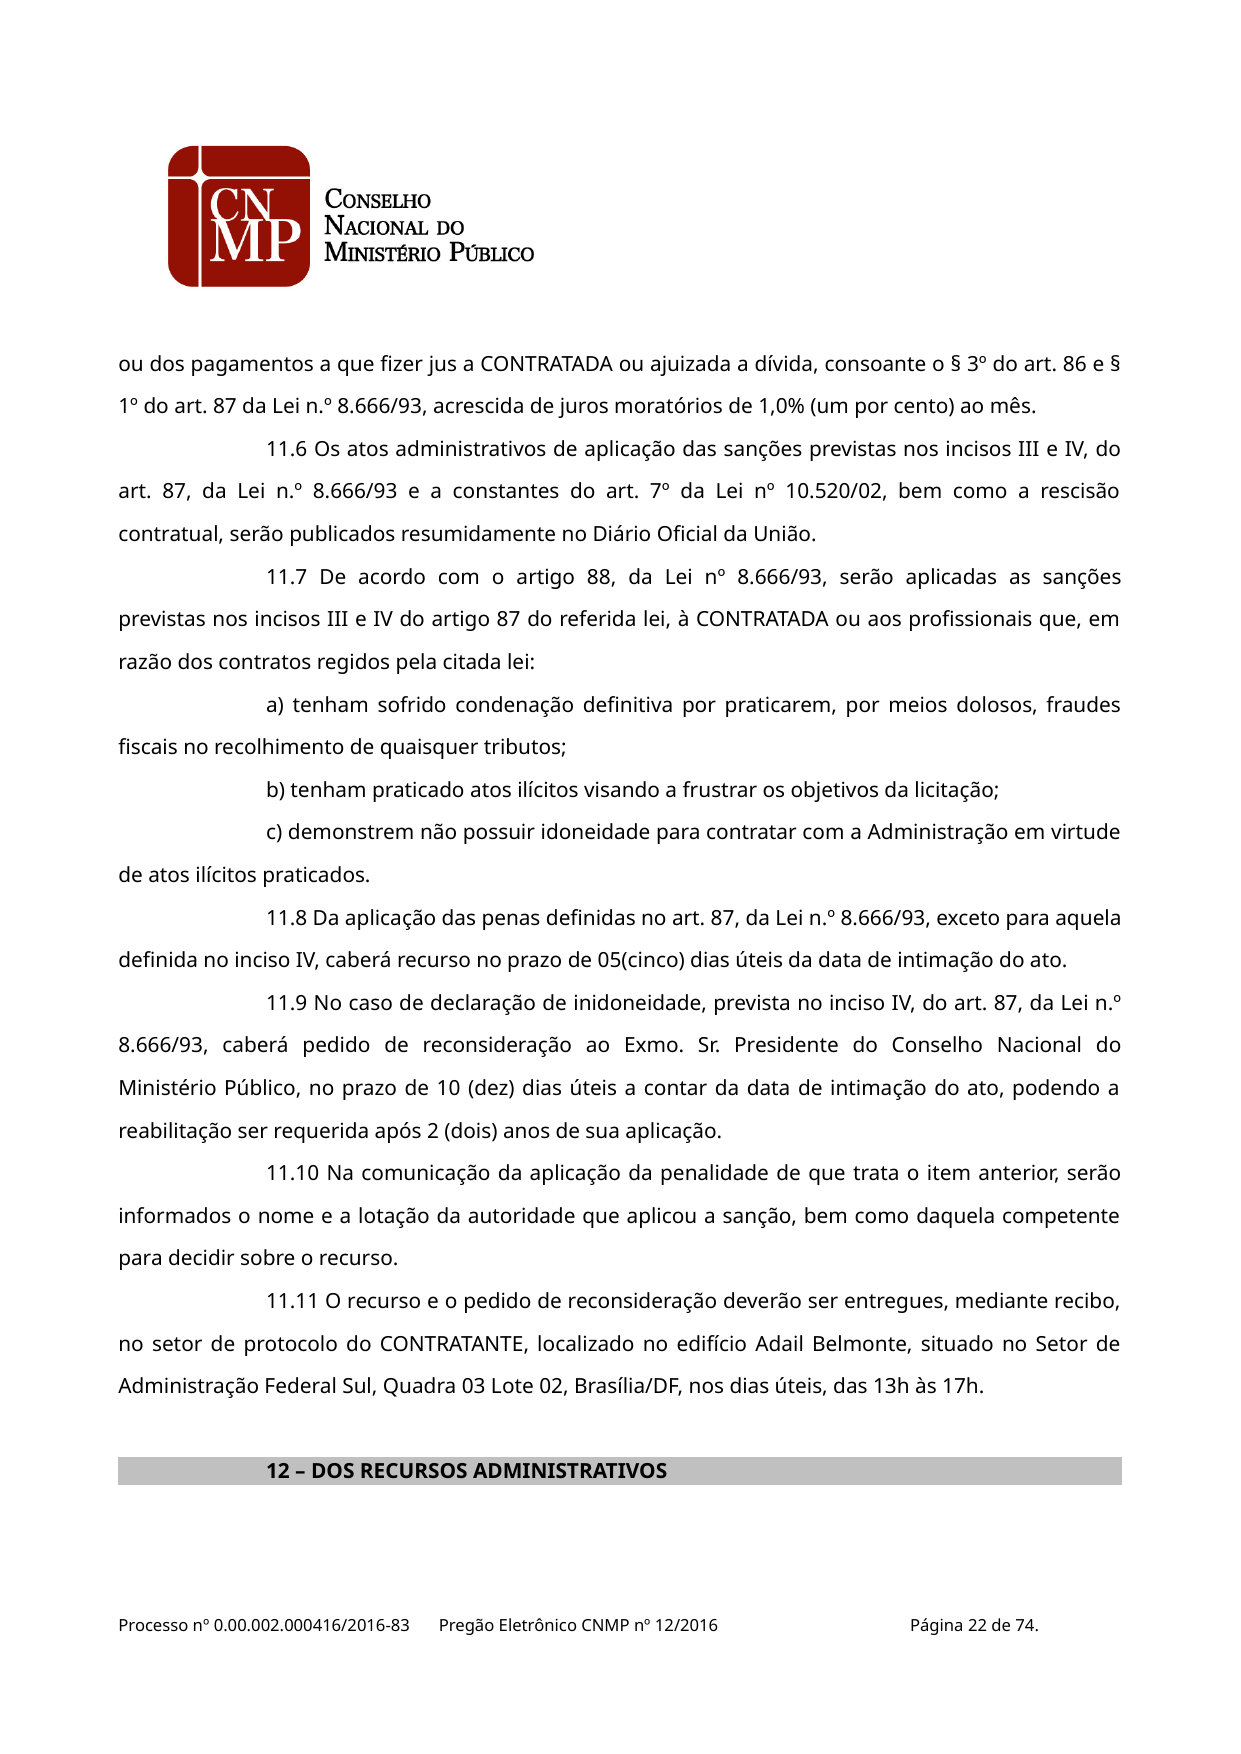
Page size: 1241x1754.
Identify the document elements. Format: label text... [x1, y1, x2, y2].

text 11.8 Da aplicação das penas definidas no art. 87, da Lei n.º 8.666/93, exceto para aquela definida no inciso IV, caberá recurso no prazo de 05(cinco) dias úteis da data de intimação do ato. [118, 903, 1122, 974]
text a) tenham sofrido condenação definitiva por praticarem, por meios dolosos, fraudes fiscais no recolhimento de quaisquer tributos; [118, 690, 1122, 761]
text 11.10 Na comunicação da aplicação da penalidade de que trata o item anterior, serão informados o nome e a lotação da autoridade que aplicou a sanção, bem como daquela competente para decidir sobre o recurso. [118, 1158, 1122, 1272]
text b) tenham praticado atos ilícitos visando a frustrar os objetivos da licitação; [118, 775, 1122, 803]
text 11.6 Os atos administrativos de aplicação das sanções previstas nos incisos III e IV, do art. 87, da Lei n.º 8.666/93 e a constantes do art. 7º da Lei nº 10.520/02, bem como a rescisão contratual, serão publicados resumidamente no Diário Oficial da União. [118, 434, 1122, 548]
text c) demonstrem não possuir idoneidade para contratar com a Administração em virtude de atos ilícitos praticados. [118, 817, 1122, 888]
text 11.11 O recurso e o pedido de reconsideração deverão ser entregues, mediante recibo, no setor de protocolo do CONTRATANTE, localizado no edifício Adail Belmonte, situado no Setor de Administração Federal Sul, Quadra 03 Lote 02, Brasília/DF, nos dias úteis, das 13h às 17h. [118, 1286, 1122, 1400]
text 12 – DOS RECURSOS ADMINISTRATIVOS [118, 1457, 1122, 1485]
picture [143, 123, 550, 309]
text 11.7 De acordo com o artigo 88, da Lei nº 8.666/93, serão aplicadas as sanções previstas nos incisos III e IV do artigo 87 do referida lei, à CONTRATADA ou aos profissionais que, em razão dos contratos regidos pela citada lei: [118, 562, 1122, 676]
text ou dos pagamentos a que fizer jus a CONTRATADA ou ajuizada a dívida, consoante o § 3º do art. 86 e § 1º do art. 87 da Lei n.º 8.666/93, acrescida de juros moratórios de 1,0% (um por cento) ao mês. [118, 349, 1122, 420]
text 11.9 No caso de declaração de inidoneidade, prevista no inciso IV, do art. 87, da Lei n.º 8.666/93, caberá pedido de reconsideração ao Exmo. Sr. Presidente do Conselho Nacional do Ministério Público, no prazo de 10 (dez) dias úteis a contar da data de intimação do ato, podendo a reabilitação ser requerida após 2 (dois) anos de sua aplicação. [118, 988, 1122, 1144]
